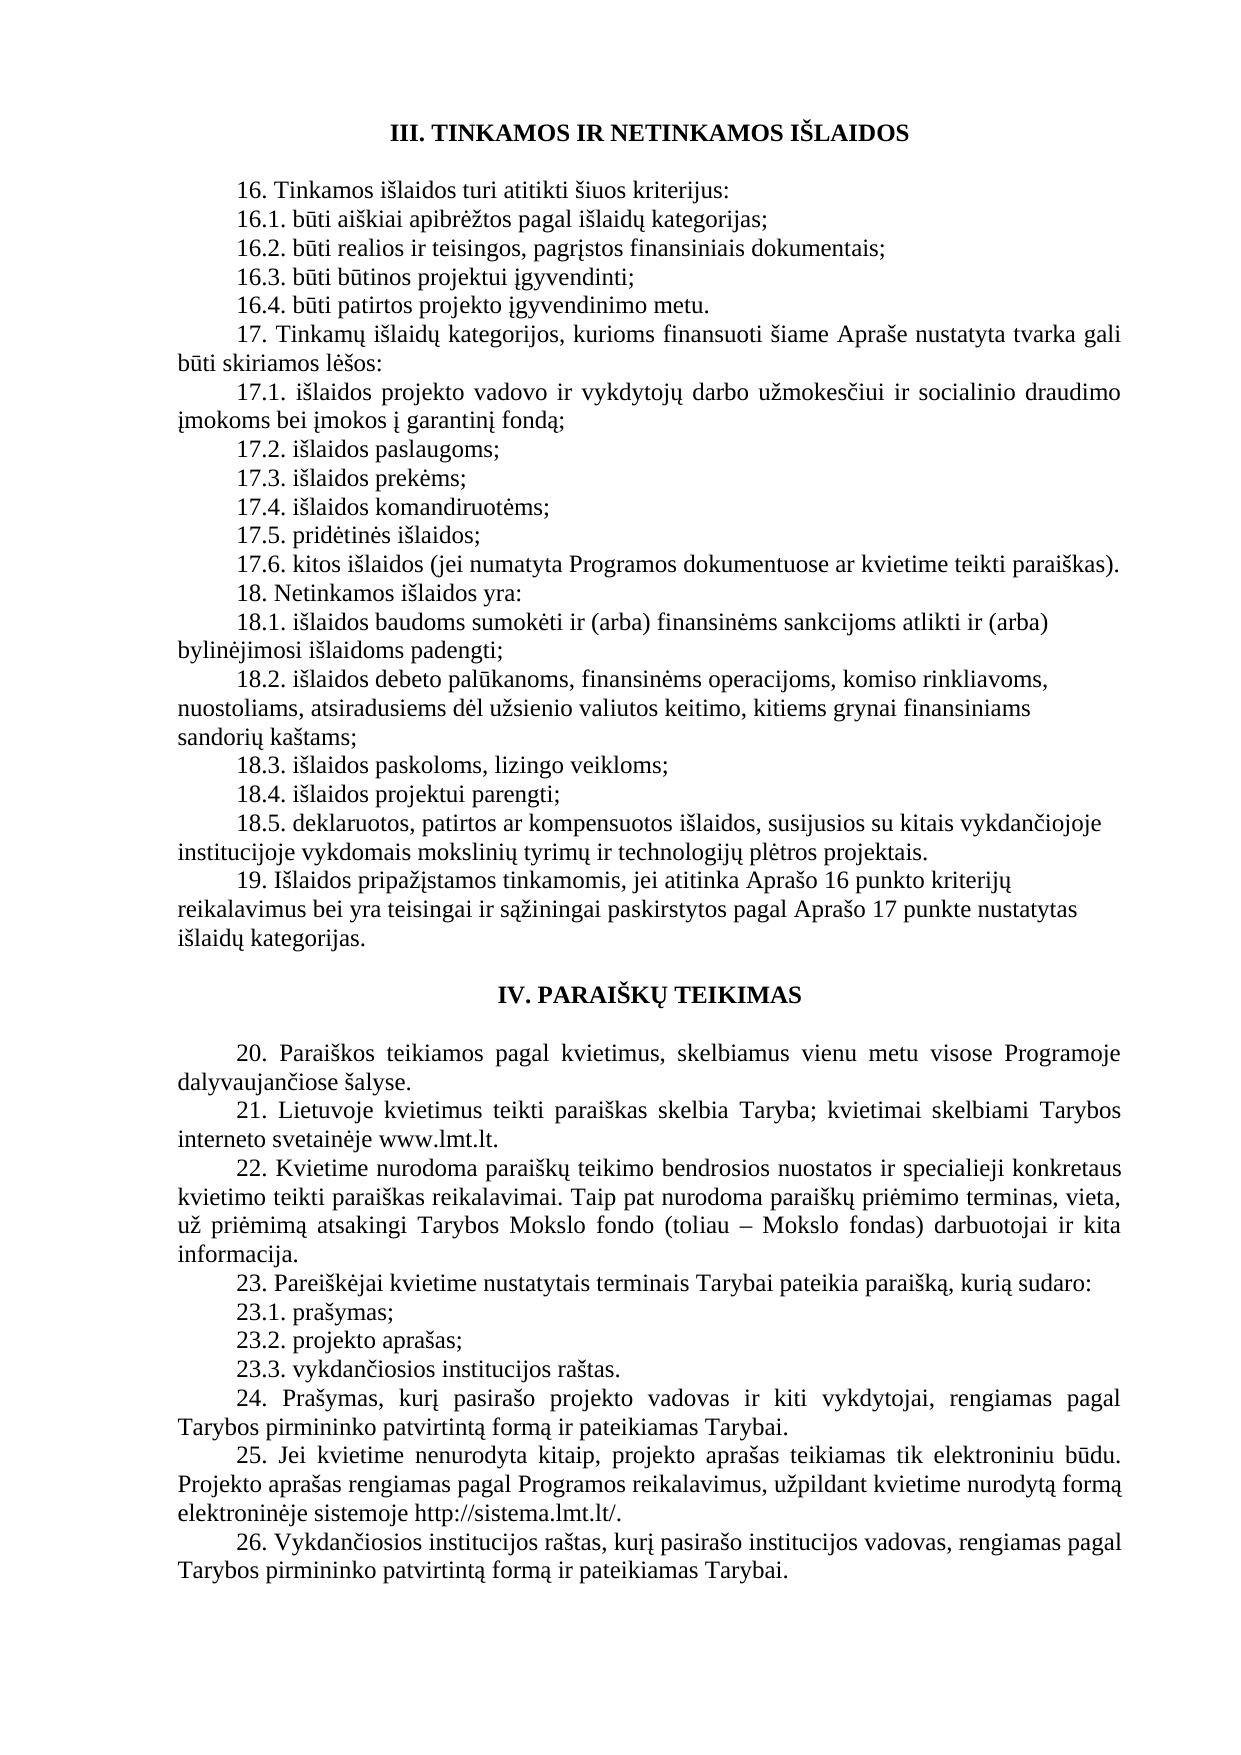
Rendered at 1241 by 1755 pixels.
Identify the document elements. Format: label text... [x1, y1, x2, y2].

text 17. Tinkamų išlaidų kategorijos, kurioms finansuoti šiame Apraše nustatyta tvarka gali būti skiriamos lėšos: [177, 319, 1122, 377]
text 22. Kvietime nurodoma paraiškų teikimo bendrosios nuostatos ir specialieji konkretaus kvietimo teikti paraiškas reikalavimai. Taip pat nurodoma paraiškų priėmimo terminas, vieta, už priėmimą atsakingi Tarybos Mokslo fondo (toliau – Mokslo fondas) darbuotojai ir kita informacija. [177, 1153, 1122, 1268]
text 16.4. būti patirtos projekto įgyvendinimo metu. [177, 291, 1122, 319]
text 17.4. išlaidos komandiruotėms; [177, 492, 1122, 521]
text 17.6. kitos išlaidos (jei numatyta Programos dokumentuose ar kvietime teikti paraiškas). [177, 549, 1122, 578]
text 18.5. deklaruotos, patirtos ar kompensuotos išlaidos, susijusios su kitais vykdančiojoje institucijoje vykdomais mokslinių tyrimų ir technologijų plėtros projektais. [177, 808, 1122, 866]
text 18.3. išlaidos paskoloms, lizingo veikloms; [177, 751, 1122, 779]
text 23. Pareiškėjai kvietime nustatytais terminais Tarybai pateikia paraišką, kurią sudaro: [177, 1268, 1122, 1297]
text 17.2. išlaidos paslaugoms; [177, 434, 1122, 463]
text III. TINKAMOS IR NETINKAMOS IŠLAIDOS [177, 118, 1122, 147]
text 17.1. išlaidos projekto vadovo ir vykdytojų darbo užmokesčiui ir socialinio draudimo įmokoms bei įmokos į garantinį fondą; [177, 377, 1122, 434]
text 23.1. prašymas; [177, 1297, 1122, 1326]
text 25. Jei kvietime nenurodyta kitaip, projekto aprašas teikiamas tik elektroniniu būdu. Projekto aprašas rengiamas pagal Programos reikalavimus, užpildant kvietime nurodytą formą elektroninėje sistemoje http://sistema.lmt.lt/. [177, 1441, 1122, 1527]
text 16.3. būti būtinos projektui įgyvendinti; [177, 262, 1122, 291]
text 23.2. projekto aprašas; [177, 1326, 1122, 1354]
text 18.4. išlaidos projektui parengti; [177, 779, 1122, 808]
text 21. Lietuvoje kvietimus teikti paraiškas skelbia Taryba; kvietimai skelbiami Tarybos interneto svetainėje www.lmt.lt. [177, 1096, 1122, 1153]
text 18.2. išlaidos debeto palūkanoms, finansinėms operacijoms, komiso rinkliavoms, nuostoliams, atsiradusiems dėl užsienio valiutos keitimo, kitiems grynai finansiniams sandorių kaštams; [177, 664, 1122, 751]
text 19. Išlaidos pripažįstamos tinkamomis, jei atitinka Aprašo 16 punkto kriterijų reikalavimus bei yra teisingai ir sąžiningai paskirstytos pagal Aprašo 17 punkte nustatytas išlaidų kategorijas. [177, 866, 1122, 952]
text 16.1. būti aiškiai apibrėžtos pagal išlaidų kategorijas; [177, 204, 1122, 233]
text 18.1. išlaidos baudoms sumokėti ir (arba) finansinėms sankcijoms atlikti ir (arba) bylinėjimosi išlaidoms padengti; [177, 607, 1122, 664]
text 17.3. išlaidos prekėms; [177, 463, 1122, 492]
text 26. Vykdančiosios institucijos raštas, kurį pasirašo institucijos vadovas, rengiamas pagal Tarybos pirmininko patvirtintą formą ir pateikiamas Tarybai. [177, 1527, 1122, 1584]
text 24. Prašymas, kurį pasirašo projekto vadovas ir kiti vykdytojai, rengiamas pagal Tarybos pirmininko patvirtintą formą ir pateikiamas Tarybai. [177, 1383, 1122, 1441]
text IV. paraiškų TEIKIMAS [177, 981, 1122, 1009]
text 20. Paraiškos teikiamos pagal kvietimus, skelbiamus vienu metu visose Programoje dalyvaujančiose šalyse. [177, 1038, 1122, 1096]
text 23.3. vykdančiosios institucijos raštas. [177, 1354, 1122, 1383]
text 18. Netinkamos išlaidos yra: [177, 578, 1122, 607]
text 17.5. pridėtinės išlaidos; [177, 521, 1122, 549]
text 16.2. būti realios ir teisingos, pagrįstos finansiniais dokumentais; [177, 233, 1122, 262]
text 16. Tinkamos išlaidos turi atitikti šiuos kriterijus: [177, 176, 1122, 204]
